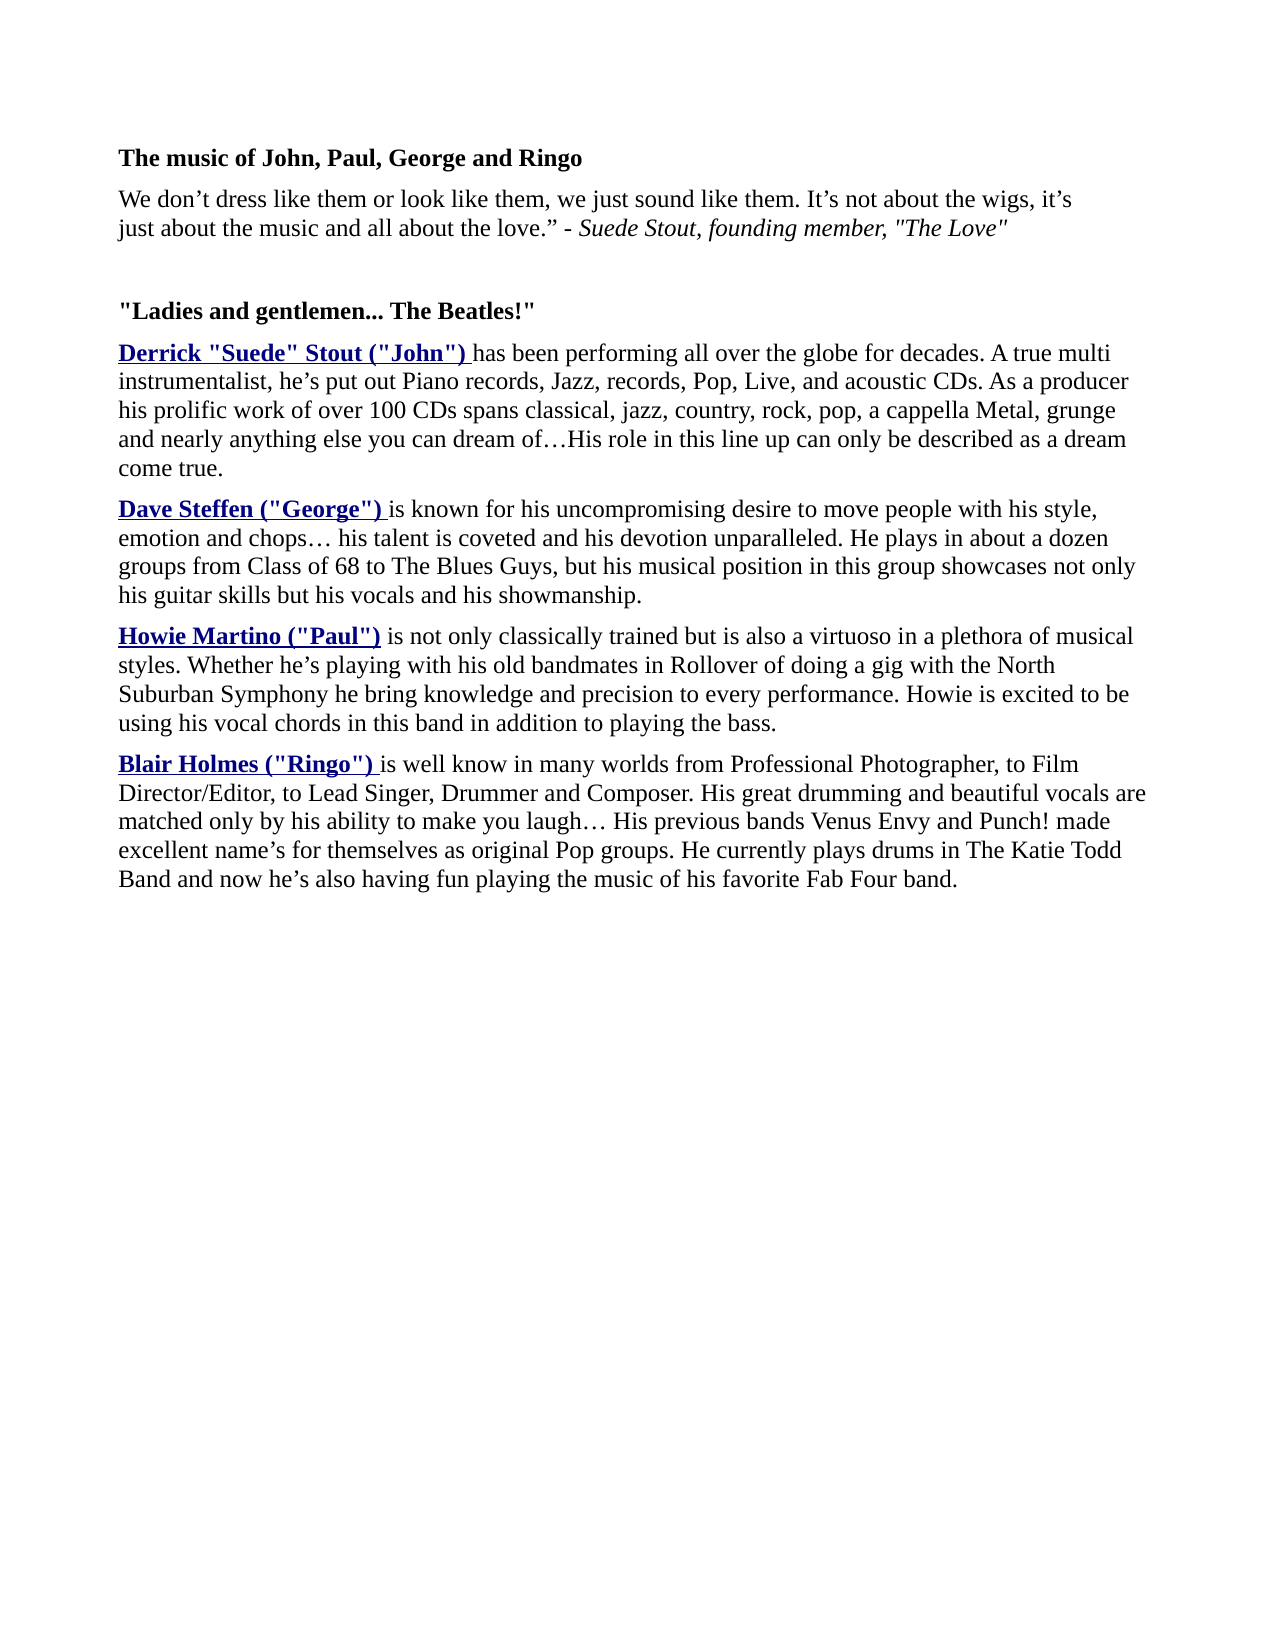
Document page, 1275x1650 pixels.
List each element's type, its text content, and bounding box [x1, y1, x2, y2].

text Dave Steffen ("George") is known for his uncompromising desire to move people with his style, emotion and chops… his talent is coveted and his devotion unparalleled. He plays in about a dozen groups from Class of 68 to The Blues Guys, but his musical position in this group showcases not only his guitar skills but his vocals and his showmanship. [118, 494, 1157, 609]
text Howie Martino ("Paul") is not only classically trained but is also a virtuoso in a plethora of musical styles. Whether he’s playing with his old bandmates in Rollover of doing a gig with the North Suburban Symphony he bring knowledge and precision to every performance. Howie is excited to be using his vocal chords in this band in addition to playing the bass. [118, 621, 1157, 736]
text Derrick "Suede" Stout ("John") has been performing all over the globe for decades. A true multi instrumentalist, he’s put out Piano records, Jazz, records, Pop, Live, and acoustic CDs. As a producer his prolific work of over 100 CDs spans classical, jazz, country, rock, pop, a cappella Metal, grunge and nearly anything else you can dream of…His role in this line up can only be described as a dream come true. [118, 338, 1157, 481]
subtitle "Ladies and gentlemen... The Beatles!" [118, 296, 1157, 325]
text Blair Holmes ("Ringo") is well know in many worlds from Professional Photographer, to Film Director/Editor, to Lead Singer, Drummer and Composer. His great drumming and beautiful vocals are matched only by his ability to make you laugh… His previous bands Venus Envy and Punch! made excellent name’s for themselves as original Pop groups. He currently plays drums in The Katie Todd Band and now he’s also having fun playing the music of his favorite Fab Four band. [118, 749, 1157, 893]
text We don’t dress like them or look like them, we just sound like them. It’s not about the wigs, it’s just about the music and all about the love.” - Suede Stout, founding member, "The Love" [118, 184, 1098, 242]
subtitle The music of John, Paul, George and Ringo [118, 143, 1157, 172]
